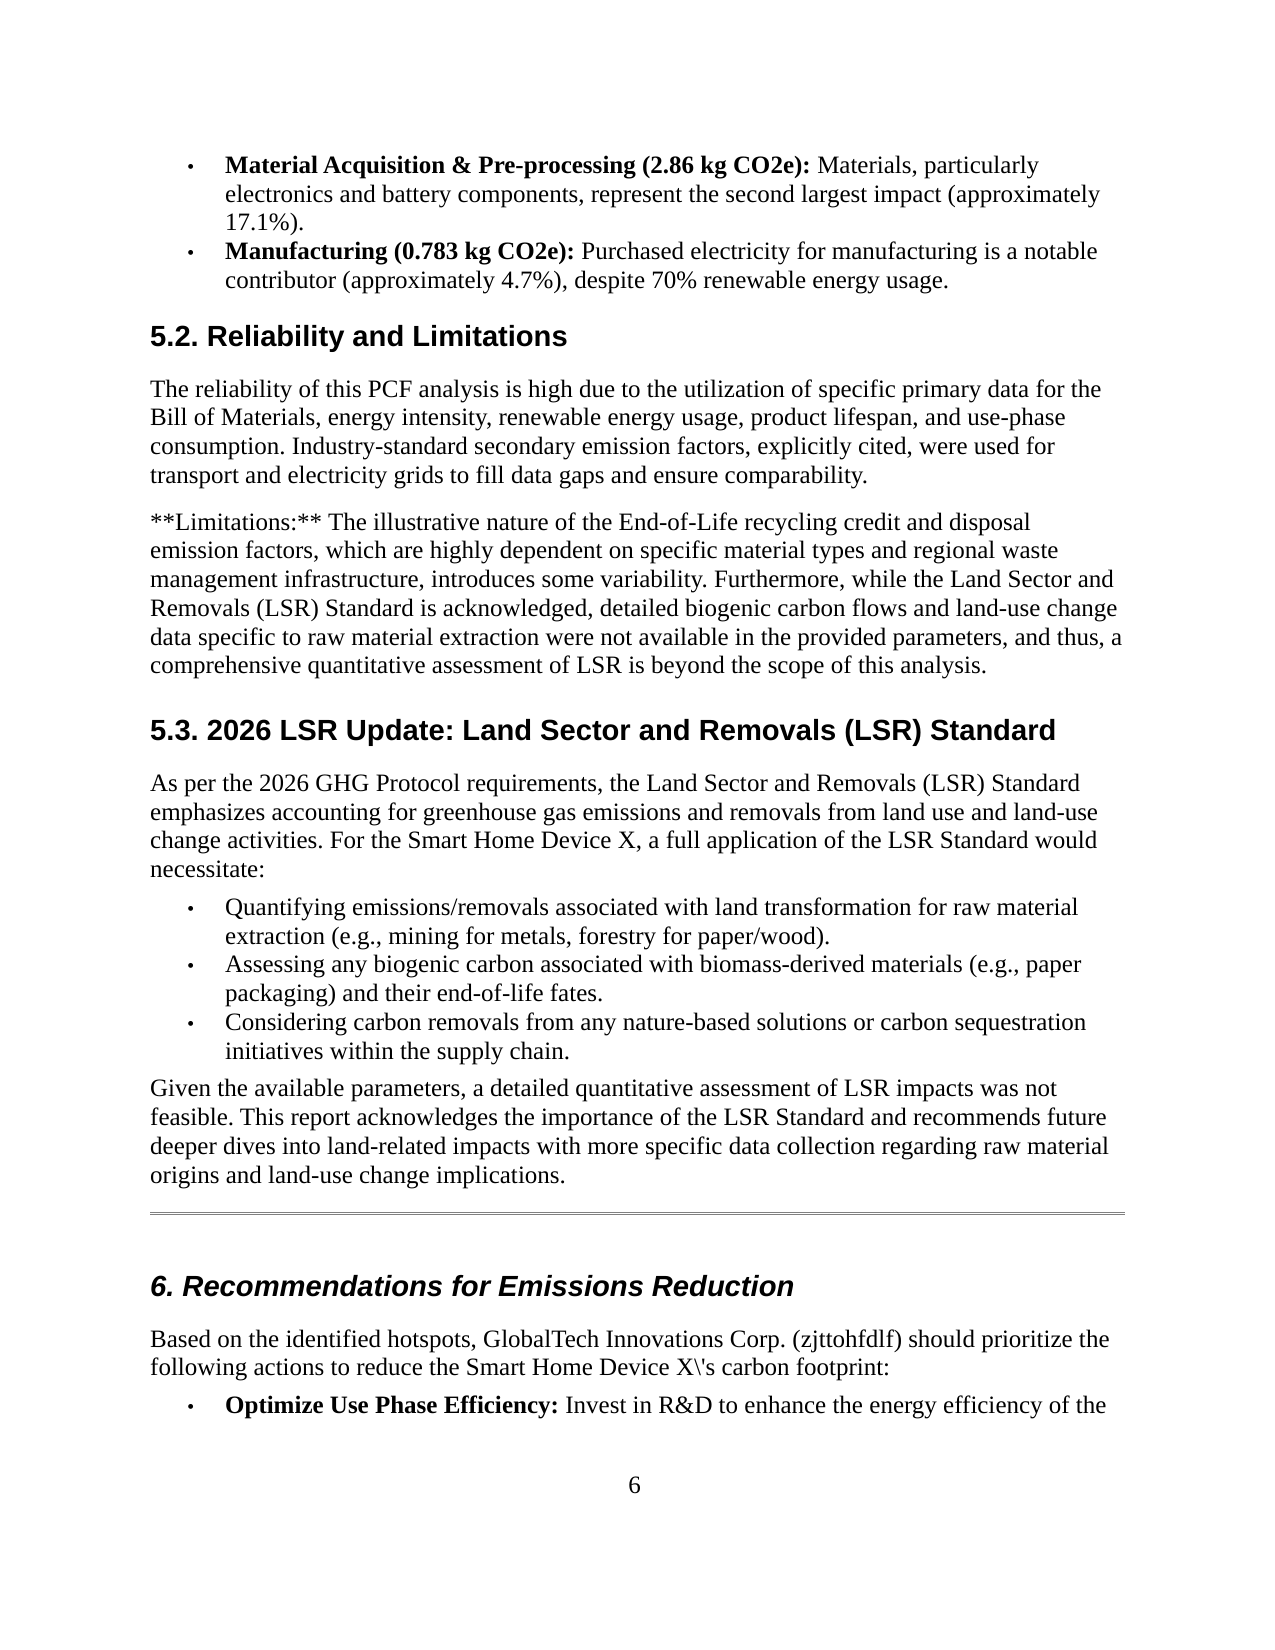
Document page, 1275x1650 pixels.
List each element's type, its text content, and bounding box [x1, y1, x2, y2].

text Based on the identified hotspots, GlobalTech Innovations Corp. (zjttohfdlf) should prioritize the following actions to reduce the Smart Home Device X\'s carbon footprint: [150, 1324, 1125, 1381]
text **Limitations:** The illustrative nature of the End-of-Life recycling credit and disposal emission factors, which are highly dependent on specific material types and regional waste management infrastructure, introduces some variability. Furthermore, while the Land Sector and Removals (LSR) Standard is acknowledged, detailed biogenic carbon flows and land-use change data specific to raw material extraction were not available in the provided parameters, and thus, a comprehensive quantitative assessment of LSR is beyond the scope of this analysis. [150, 507, 1125, 679]
list Quantifying emissions/removals associated with land transformation for raw material extraction (e.g., mining for metals, forestry for paper/wood). [187, 892, 1125, 949]
subtitle 5.3. 2026 LSR Update: Land Sector and Removals (LSR) Standard [150, 713, 1125, 747]
list Considering carbon removals from any nature-based solutions or carbon sequestration initiatives within the supply chain. [187, 1007, 1125, 1064]
text Given the available parameters, a detailed quantitative assessment of LSR impacts was not feasible. This report acknowledges the importance of the LSR Standard and recommends future deeper dives into land-related impacts with more specific data collection regarding raw material origins and land-use change implications. [150, 1073, 1125, 1188]
subtitle 6. Recommendations for Emissions Reduction [150, 1269, 1125, 1302]
text The reliability of this PCF analysis is high due to the utilization of specific primary data for the Bill of Materials, energy intensity, renewable energy usage, product lifespan, and use-phase consumption. Industry-standard secondary emission factors, explicitly cited, were used for transport and electricity grids to fill data gaps and ensure comparability. [150, 374, 1125, 489]
subtitle 5.2. Reliability and Limitations [150, 319, 1125, 352]
list Manufacturing (0.783 kg CO2e): Purchased electricity for manufacturing is a notable contributor (approximately 4.7%), despite 70% renewable energy usage. [187, 236, 1125, 294]
list Optimize Use Phase Efficiency: Invest in R&D to enhance the energy efficiency of the [187, 1390, 1125, 1419]
list Material Acquisition & Pre-processing (2.86 kg CO2e): Materials, particularly electronics and battery components, represent the second largest impact (approximately 17.1%). [187, 150, 1125, 236]
text As per the 2026 GHG Protocol requirements, the Land Sector and Removals (LSR) Standard emphasizes accounting for greenhouse gas emissions and removals from land use and land-use change activities. For the Smart Home Device X, a full application of the LSR Standard would necessitate: [150, 768, 1125, 883]
list Assessing any biogenic carbon associated with biomass-derived materials (e.g., paper packaging) and their end-of-life fates. [187, 949, 1125, 1007]
